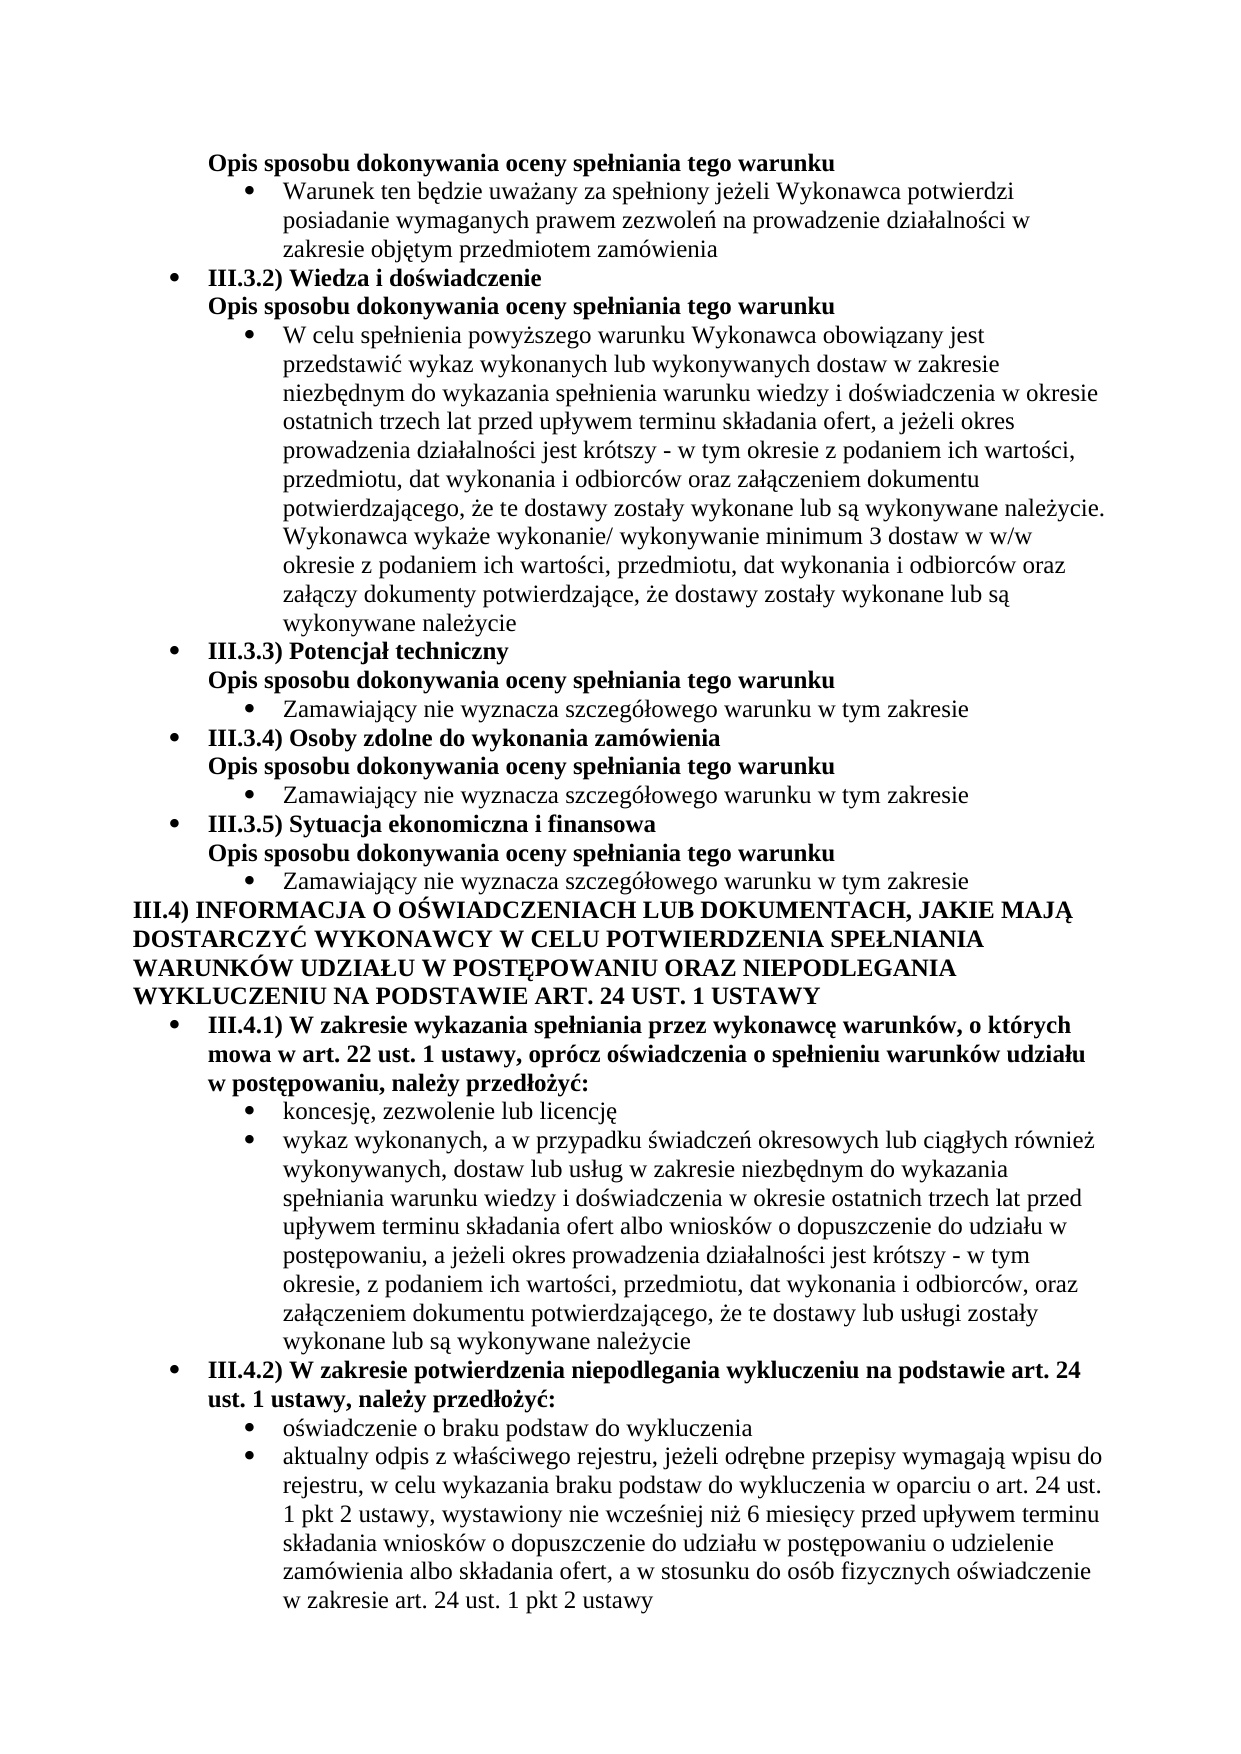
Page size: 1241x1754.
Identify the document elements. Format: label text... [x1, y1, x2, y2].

list III.3.5) Sytuacja ekonomiczna i finansowa [170, 809, 1108, 838]
text III.4) INFORMACJA O OŚWIADCZENIACH LUB DOKUMENTACH, JAKIE MAJĄ DOSTARCZYĆ WYKONAWCY W CELU POTWIERDZENIA SPEŁNIANIA WARUNKÓW UDZIAŁU W POSTĘPOWANIU ORAZ NIEPODLEGANIA WYKLUCZENIU NA PODSTAWIE ART. 24 UST. 1 USTAWY [133, 895, 1108, 1010]
text Opis sposobu dokonywania oceny spełniania tego warunku [208, 148, 1108, 176]
list Zamawiający nie wyznacza szczegółowego warunku w tym zakresie [245, 694, 1108, 723]
list koncesję, zezwolenie lub licencję [245, 1096, 1108, 1125]
text Opis sposobu dokonywania oceny spełniania tego warunku [208, 751, 1108, 780]
list Zamawiający nie wyznacza szczegółowego warunku w tym zakresie [245, 866, 1108, 895]
list Zamawiający nie wyznacza szczegółowego warunku w tym zakresie [245, 780, 1108, 809]
list W celu spełnienia powyższego warunku Wykonawca obowiązany jest przedstawić wykaz wykonanych lub wykonywanych dostaw w zakresie niezbędnym do wykazania spełnienia warunku wiedzy i doświadczenia w okresie ostatnich trzech lat przed upływem terminu składania ofert, a jeżeli okres prowadzenia działalności jest krótszy - w tym okresie z podaniem ich wartości, przedmiotu, dat wykonania i odbiorców oraz załączeniem dokumentu potwierdzającego, że te dostawy zostały wykonane lub są wykonywane należycie. Wykonawca wykaże wykonanie/ wykonywanie minimum 3 dostaw w w/w okresie z podaniem ich wartości, przedmiotu, dat wykonania i odbiorców oraz załączy dokumenty potwierdzające, że dostawy zostały wykonane lub są wykonywane należycie [245, 320, 1108, 636]
list wykaz wykonanych, a w przypadku świadczeń okresowych lub ciągłych również wykonywanych, dostaw lub usług w zakresie niezbędnym do wykazania spełniania warunku wiedzy i doświadczenia w okresie ostatnich trzech lat przed upływem terminu składania ofert albo wniosków o dopuszczenie do udziału w postępowaniu, a jeżeli okres prowadzenia działalności jest krótszy - w tym okresie, z podaniem ich wartości, przedmiotu, dat wykonania i odbiorców, oraz załączeniem dokumentu potwierdzającego, że te dostawy lub usługi zostały wykonane lub są wykonywane należycie [245, 1125, 1108, 1355]
list oświadczenie o braku podstaw do wykluczenia [245, 1413, 1108, 1441]
list III.4.1) W zakresie wykazania spełniania przez wykonawcę warunków, o których mowa w art. 22 ust. 1 ustawy, oprócz oświadczenia o spełnieniu warunków udziału w postępowaniu, należy przedłożyć: [170, 1010, 1108, 1096]
text Opis sposobu dokonywania oceny spełniania tego warunku [208, 665, 1108, 694]
list III.3.3) Potencjał techniczny [170, 636, 1108, 665]
list aktualny odpis z właściwego rejestru, jeżeli odrębne przepisy wymagają wpisu do rejestru, w celu wykazania braku podstaw do wykluczenia w oparciu o art. 24 ust. 1 pkt 2 ustawy, wystawiony nie wcześniej niż 6 miesięcy przed upływem terminu składania wniosków o dopuszczenie do udziału w postępowaniu o udzielenie zamówienia albo składania ofert, a w stosunku do osób fizycznych oświadczenie w zakresie art. 24 ust. 1 pkt 2 ustawy [245, 1441, 1108, 1614]
list III.3.4) Osoby zdolne do wykonania zamówienia [170, 723, 1108, 751]
list III.3.2) Wiedza i doświadczenie [170, 263, 1108, 291]
list III.4.2) W zakresie potwierdzenia niepodlegania wykluczeniu na podstawie art. 24 ust. 1 ustawy, należy przedłożyć: [170, 1355, 1108, 1413]
text Opis sposobu dokonywania oceny spełniania tego warunku [208, 838, 1108, 866]
list Warunek ten będzie uważany za spełniony jeżeli Wykonawca potwierdzi posiadanie wymaganych prawem zezwoleń na prowadzenie działalności w zakresie objętym przedmiotem zamówienia [245, 176, 1108, 263]
text Opis sposobu dokonywania oceny spełniania tego warunku [208, 291, 1108, 320]
